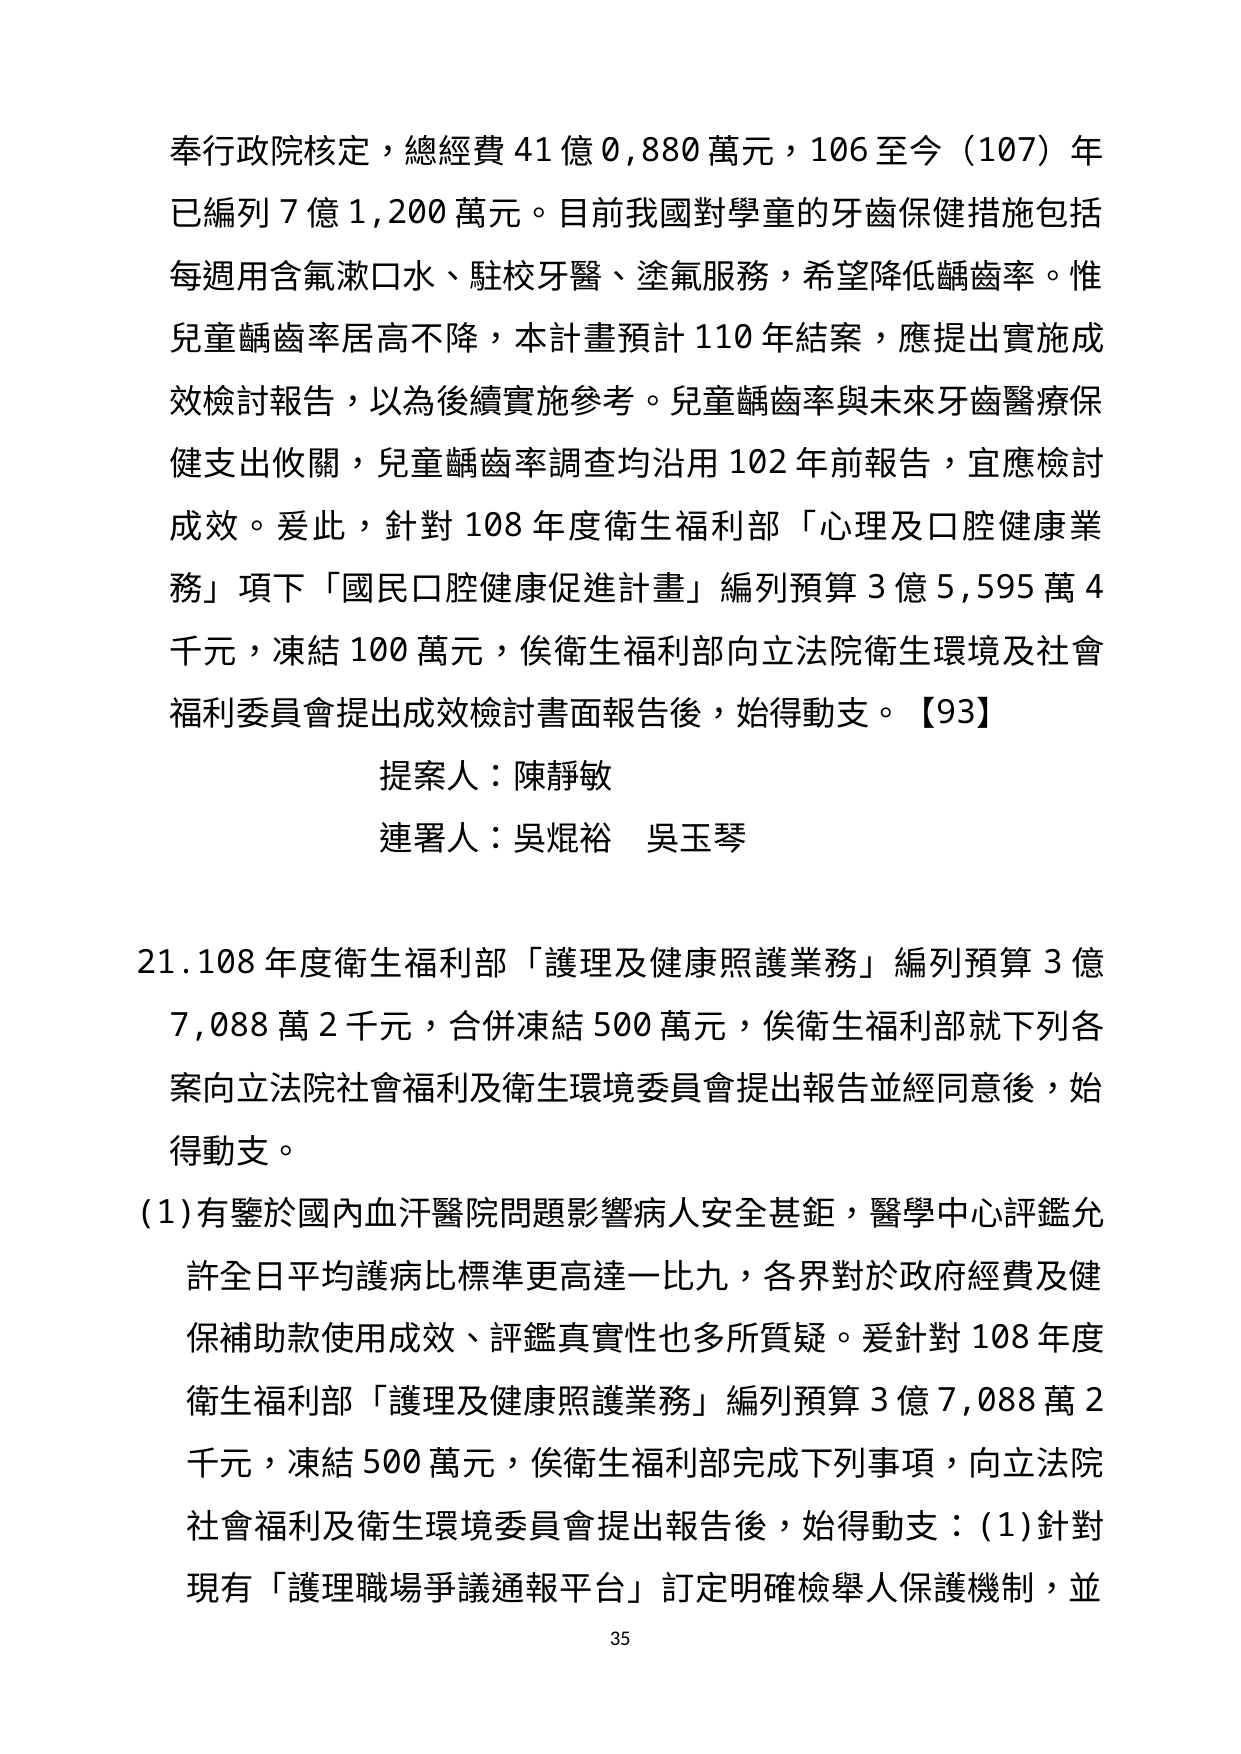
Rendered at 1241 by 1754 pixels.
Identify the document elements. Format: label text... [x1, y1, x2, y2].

text 奉行政院核定，總經費41億0,880萬元，106至今（107）年已編列7億1,200萬元。目前我國對學童的牙齒保健措施包括每週用含氟漱口水、駐校牙醫、塗氟服務，希望降低齲齒率。惟兒童齲齒率居高不降，本計畫預計110年結案，應提出實施成效檢討報告，以為後續實施參考。兒童齲齒率與未來牙齒醫療保健支出攸關，兒童齲齒率調查均沿用102年前報告，宜應檢討成效。爰此，針對108年度衛生福利部「心理及口腔健康業務」項下「國民口腔健康促進計畫」編列預算3億5,595萬4千元，凍結100萬元，俟衛生福利部向立法院衛生環境及社會福利委員會提出成效檢討書面報告後，始得動支。【93】 [136, 107, 1104, 732]
text (1)有鑒於國內血汗醫院問題影響病人安全甚鉅，醫學中心評鑑允許全日平均護病比標準更高達一比九，各界對於政府經費及健保補助款使用成效、評鑑真實性也多所質疑。爰針對108年度衛生福利部「護理及健康照護業務」編列預算3億7,088萬2千元，凍結500萬元，俟衛生福利部完成下列事項，向立法院社會福利及衛生環境委員會提出報告後，始得動支：(1)針對現有「護理職場爭議通報平台」訂定明確檢舉人保護機制，並 [136, 1169, 1104, 1607]
text 提案人：陳靜敏 [379, 732, 1104, 794]
text 連署人：吳焜裕 吳玉琴 [379, 794, 1104, 857]
text 21.108年度衛生福利部「護理及健康照護業務」編列預算3億7,088萬2千元，合併凍結500萬元，俟衛生福利部就下列各案向立法院社會福利及衛生環境委員會提出報告並經同意後，始得動支。 [136, 919, 1104, 1169]
